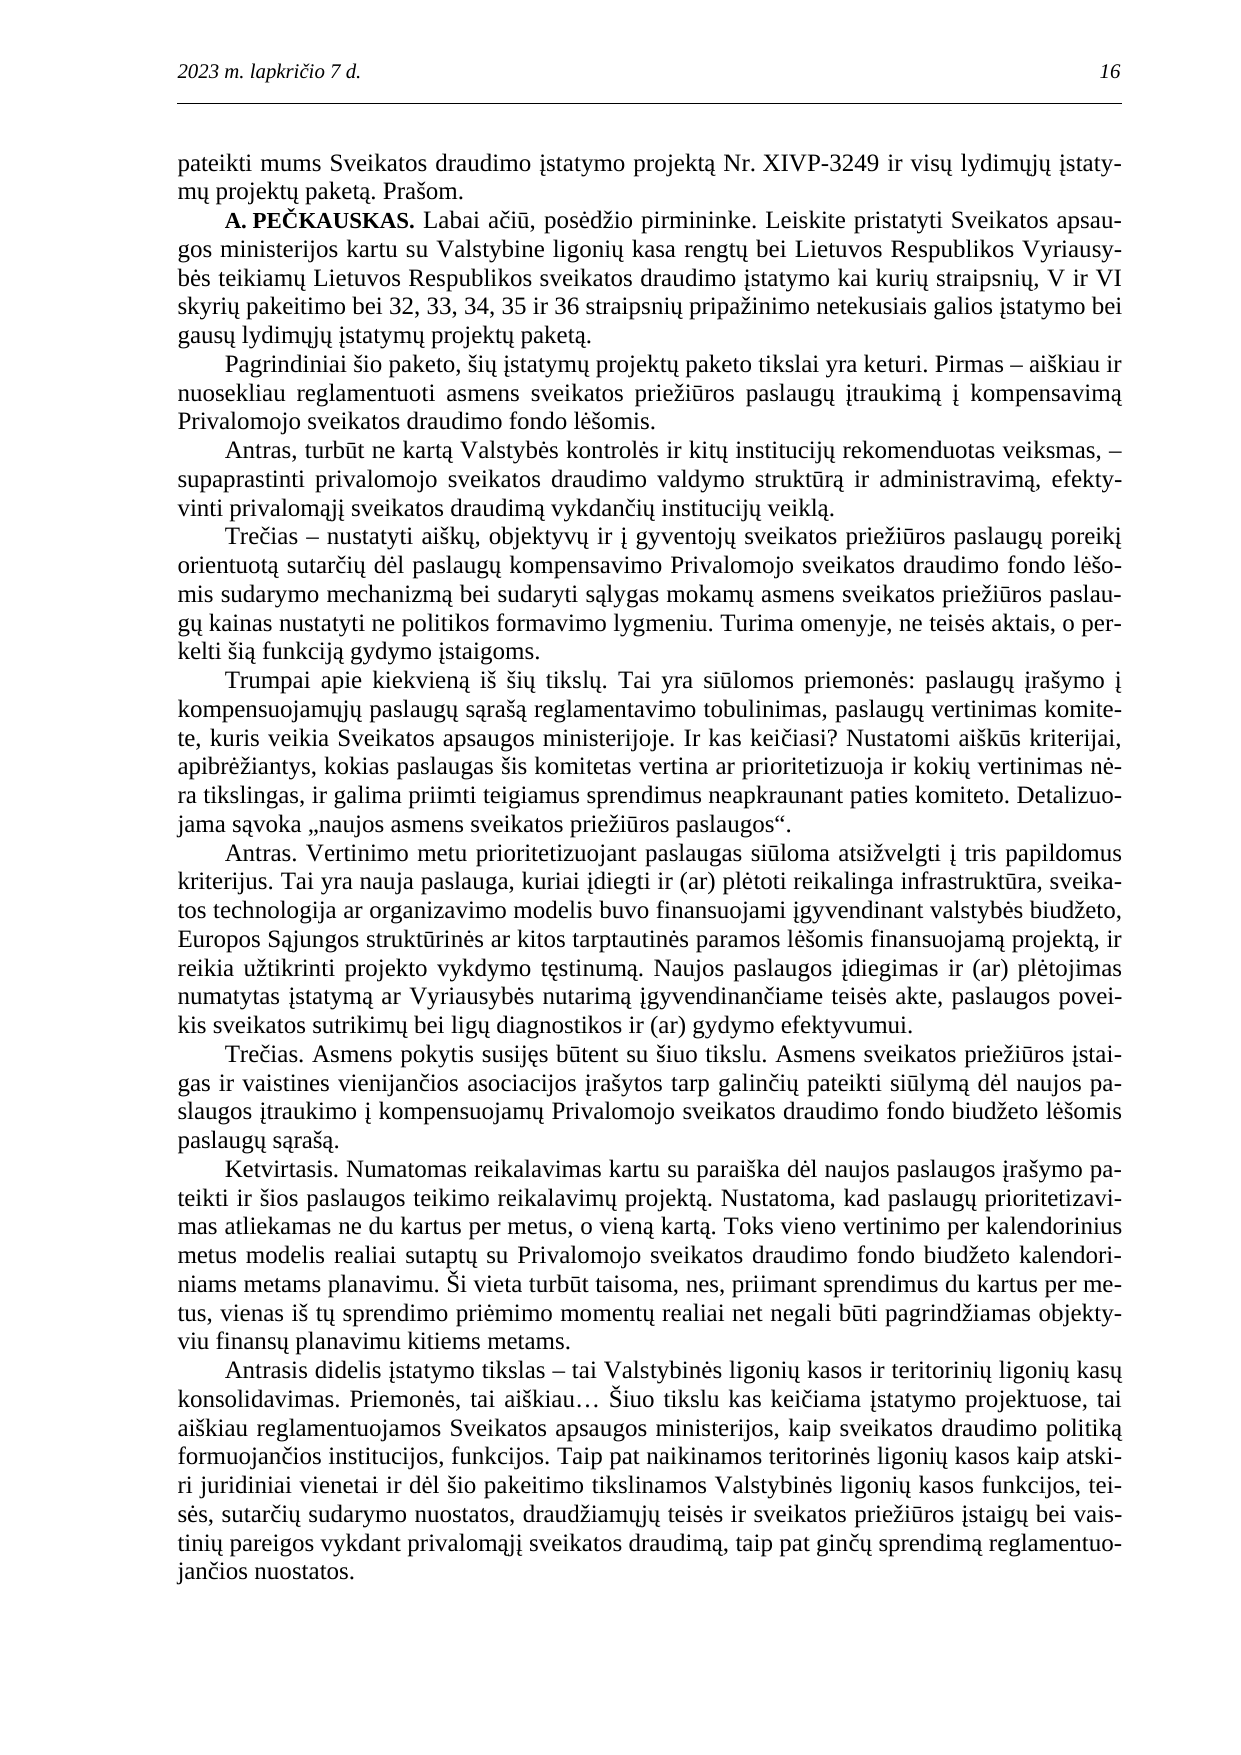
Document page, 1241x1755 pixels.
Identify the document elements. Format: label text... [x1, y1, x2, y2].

text pa­teik­ti mums Svei­ka­tos drau­di­mo įsta­ty­mo pro­jek­tą Nr. XIVP-3249 ir vi­sų ly­di­mų­jų įsta­ty­mų pro­jek­tų pa­ke­tą. Pra­šom. [177, 148, 1122, 205]
text Ant­ras, tur­būt ne kar­tą Vals­ty­bės kon­tro­lės ir ki­tų ins­ti­tu­ci­jų re­ko­men­duo­tas veiks­mas, – su­pap­ras­tin­ti pri­va­lo­mo­jo svei­ka­tos drau­di­mo val­dy­mo struk­tū­rą ir ad­mi­nist­ra­vi­mą, efek­ty­vin­ti pri­va­lo­mą­jį svei­ka­tos drau­di­mą vyk­dan­čių ins­ti­tu­ci­jų veik­lą. [177, 435, 1122, 521]
text Trum­pai apie kiek­vie­ną iš šių tiks­lų. Tai yra siū­lo­mos prie­mo­nės: pa­slau­gų įra­šy­mo į kom­pen­suo­ja­mų­jų pa­slau­gų są­ra­šą reg­la­men­ta­vi­mo to­bu­li­ni­mas, pa­slau­gų ver­ti­ni­mas ko­mi­te­te, ku­ris vei­kia Svei­ka­tos ap­sau­gos mi­nis­te­ri­jo­je. Ir kas kei­čia­si? Nu­sta­to­mi aiš­kūs kri­te­ri­jai, api­brė­žian­tys, ko­kias pa­slau­gas šis ko­mi­te­tas ver­ti­na ar pri­orite­ti­zuo­ja ir ko­kių ver­ti­ni­mas nė­ra tiks­lin­gas, ir ga­li­ma pri­im­ti tei­gia­mus spren­di­mus ne­ap­krau­nant pa­ties ko­mi­te­to. De­ta­li­zuo­ja­ma są­vo­ka „nau­jos as­mens svei­ka­tos prie­žiū­ros pa­slau­gos“. [177, 665, 1122, 838]
text Ket­vir­ta­sis. Nu­ma­to­mas rei­ka­la­vi­mas kar­tu su pa­raiš­ka dėl nau­jos pa­slau­gos įra­šy­mo pa­teik­ti ir šios pa­slau­gos tei­ki­mo rei­ka­la­vi­mų pro­jek­tą. Nu­sta­to­ma, kad pa­slau­gų pri­ori­te­ti­za­vi­mas at­lie­ka­mas ne du kar­tus per me­tus, o vie­ną kar­tą. Toks vie­no ver­ti­ni­mo per ka­len­do­ri­nius me­tus mo­de­lis re­a­liai su­tap­tų su Pri­va­lo­mo­jo svei­ka­tos drau­di­mo fon­do biu­dže­to ka­len­do­ri­niams me­tams pla­na­vi­mu. Ši vie­ta tur­būt tai­so­ma, nes, pri­imant spren­di­mus du kar­tus per me­tus, vie­nas iš tų spren­di­mo pri­ėmi­mo mo­men­tų re­a­liai net ne­ga­li bū­ti pa­grin­džia­mas ob­jek­ty­viu fi­nan­sų pla­na­vi­mu ki­tiems me­tams. [177, 1154, 1122, 1355]
text Ant­ras. Ver­ti­ni­mo me­tu pri­orite­ti­zuo­jant pa­slau­gas siū­lo­ma at­si­žvelg­ti į tris pa­pil­do­mus kri­te­ri­jus. Tai yra nau­ja pa­slau­ga, ku­riai įdieg­ti ir (ar) plė­to­ti rei­ka­lin­ga in­fra­struk­tū­ra, svei­ka­tos tech­no­lo­gi­ja ar or­ga­ni­za­vi­mo mo­de­lis bu­vo fi­nan­suo­ja­mi įgy­ven­di­nant vals­ty­bės biu­dže­to, Eu­ro­pos Są­jun­gos struk­tū­ri­nės ar ki­tos tarp­tau­ti­nės pa­ra­mos lė­šo­mis fi­nan­suo­ja­mą pro­jek­tą, ir rei­kia už­tik­rin­ti pro­jek­to vyk­dy­mo tęs­ti­nu­mą. Nau­jos pa­slau­gos įdie­gi­mas ir (ar) plė­to­ji­mas nu­ma­ty­tas įsta­ty­mą ar Vy­riau­sy­bės nu­ta­ri­mą įgy­ven­di­nan­čia­me tei­sės ak­te, pa­slau­gos po­vei­kis svei­ka­tos su­tri­ki­mų bei li­gų diag­nos­ti­kos ir (ar) gy­dy­mo efek­ty­vu­mui. [177, 838, 1122, 1039]
text Tre­čias. As­mens po­ky­tis su­si­jęs bū­tent su šiuo tiks­lu. As­mens svei­ka­tos prie­žiū­ros įstai­gas ir vais­ti­nes vie­ni­jan­čios aso­cia­ci­jos įra­šy­tos tarp ga­lin­čių pa­teik­ti siū­ly­mą dėl nau­jos pa­slau­gos įtrau­ki­mo į kom­pen­suo­ja­mų Pri­va­lo­mo­jo svei­ka­tos drau­di­mo fon­do biu­dže­to lė­šo­mis pa­slau­gų są­ra­šą. [177, 1039, 1122, 1154]
text Ant­ra­sis di­de­lis įsta­ty­mo tiks­las – tai Vals­ty­bi­nės li­go­nių ka­sos ir te­ri­to­ri­nių li­go­nių ka­sų kon­so­li­da­vi­mas. Prie­mo­nės, tai aiš­kiau… Šiuo tiks­lu kas kei­čia­ma įsta­ty­mo pro­jek­tuo­se, tai aiš­kiau reg­la­men­tuo­ja­mos Svei­ka­tos ap­sau­gos mi­nis­te­ri­jos, kaip svei­ka­tos drau­di­mo po­li­ti­ką for­muo­jan­čios ins­ti­tu­ci­jos, funk­ci­jos. Taip pat nai­ki­na­mos te­ri­to­ri­nės li­go­nių ka­sos kaip at­ski­ri ju­ri­di­niai vie­ne­tai ir dėl šio pa­kei­ti­mo tiks­li­na­mos Vals­ty­bi­nės li­go­nių ka­sos funk­ci­jos, tei­sės, su­tar­čių su­da­ry­mo nuo­sta­tos, drau­džia­mų­jų tei­sės ir svei­ka­tos prie­žiū­ros įstai­gų bei vais­ti­nių pa­rei­gos vyk­dant pri­va­lo­mą­jį svei­ka­tos drau­di­mą, taip pat gin­čų spren­di­mą reg­la­men­tuo­jan­čios nuo­sta­tos. [177, 1355, 1122, 1585]
text A. PEČKAUSKAS. La­bai ačiū, po­sė­džio pir­mi­nin­ke. Leis­ki­te pri­sta­ty­ti Svei­ka­tos ap­sau­gos mi­nis­te­ri­jos kar­tu su Vals­ty­bi­ne li­go­nių ka­sa reng­tų bei Lie­tu­vos Res­pub­li­kos Vy­riau­sy­bės tei­kia­mų Lie­tu­vos Res­pub­li­kos svei­ka­tos drau­di­mo įsta­ty­mo kai ku­rių straips­nių, V ir VI sky­rių pa­kei­ti­mo bei 32, 33, 34, 35 ir 36 straips­nių pri­pa­ži­ni­mo ne­te­ku­siais ga­lios įsta­ty­mo bei gau­sų ly­di­mų­jų įsta­ty­mų pro­jek­tų pa­ke­tą. [177, 205, 1122, 349]
text Tre­čias – nu­sta­ty­ti aiš­kų, ob­jek­ty­vų ir į gy­ven­to­jų svei­ka­tos prie­žiū­ros pa­slau­gų po­rei­kį orien­tuo­tą su­tar­čių dėl pa­slau­gų kom­pen­sa­vi­mo Pri­va­lo­mo­jo svei­ka­tos drau­di­mo fon­do lė­šo­mis su­da­ry­mo me­cha­niz­mą bei su­da­ry­ti są­ly­gas mo­ka­mų as­mens svei­ka­tos prie­žiū­ros pa­slau­gų kai­nas nu­sta­ty­ti ne po­li­ti­kos for­ma­vi­mo lyg­me­niu. Tu­ri­ma ome­ny­je, ne tei­sės ak­tais, o per­kel­ti šią funk­ci­ją gy­dy­mo įstai­goms. [177, 521, 1122, 665]
text Pa­grin­di­niai šio pa­ke­to, šių įsta­ty­mų pro­jek­tų pa­ke­to tiks­lai yra ke­tu­ri. Pir­mas – aiš­kiau ir nuo­sek­liau reg­la­men­tuo­ti as­mens svei­ka­tos prie­žiū­ros pa­slau­gų įtrau­ki­mą į kom­pen­sa­vi­mą Pri­va­lo­mo­jo svei­ka­tos drau­di­mo fon­do lė­šo­mis. [177, 349, 1122, 435]
